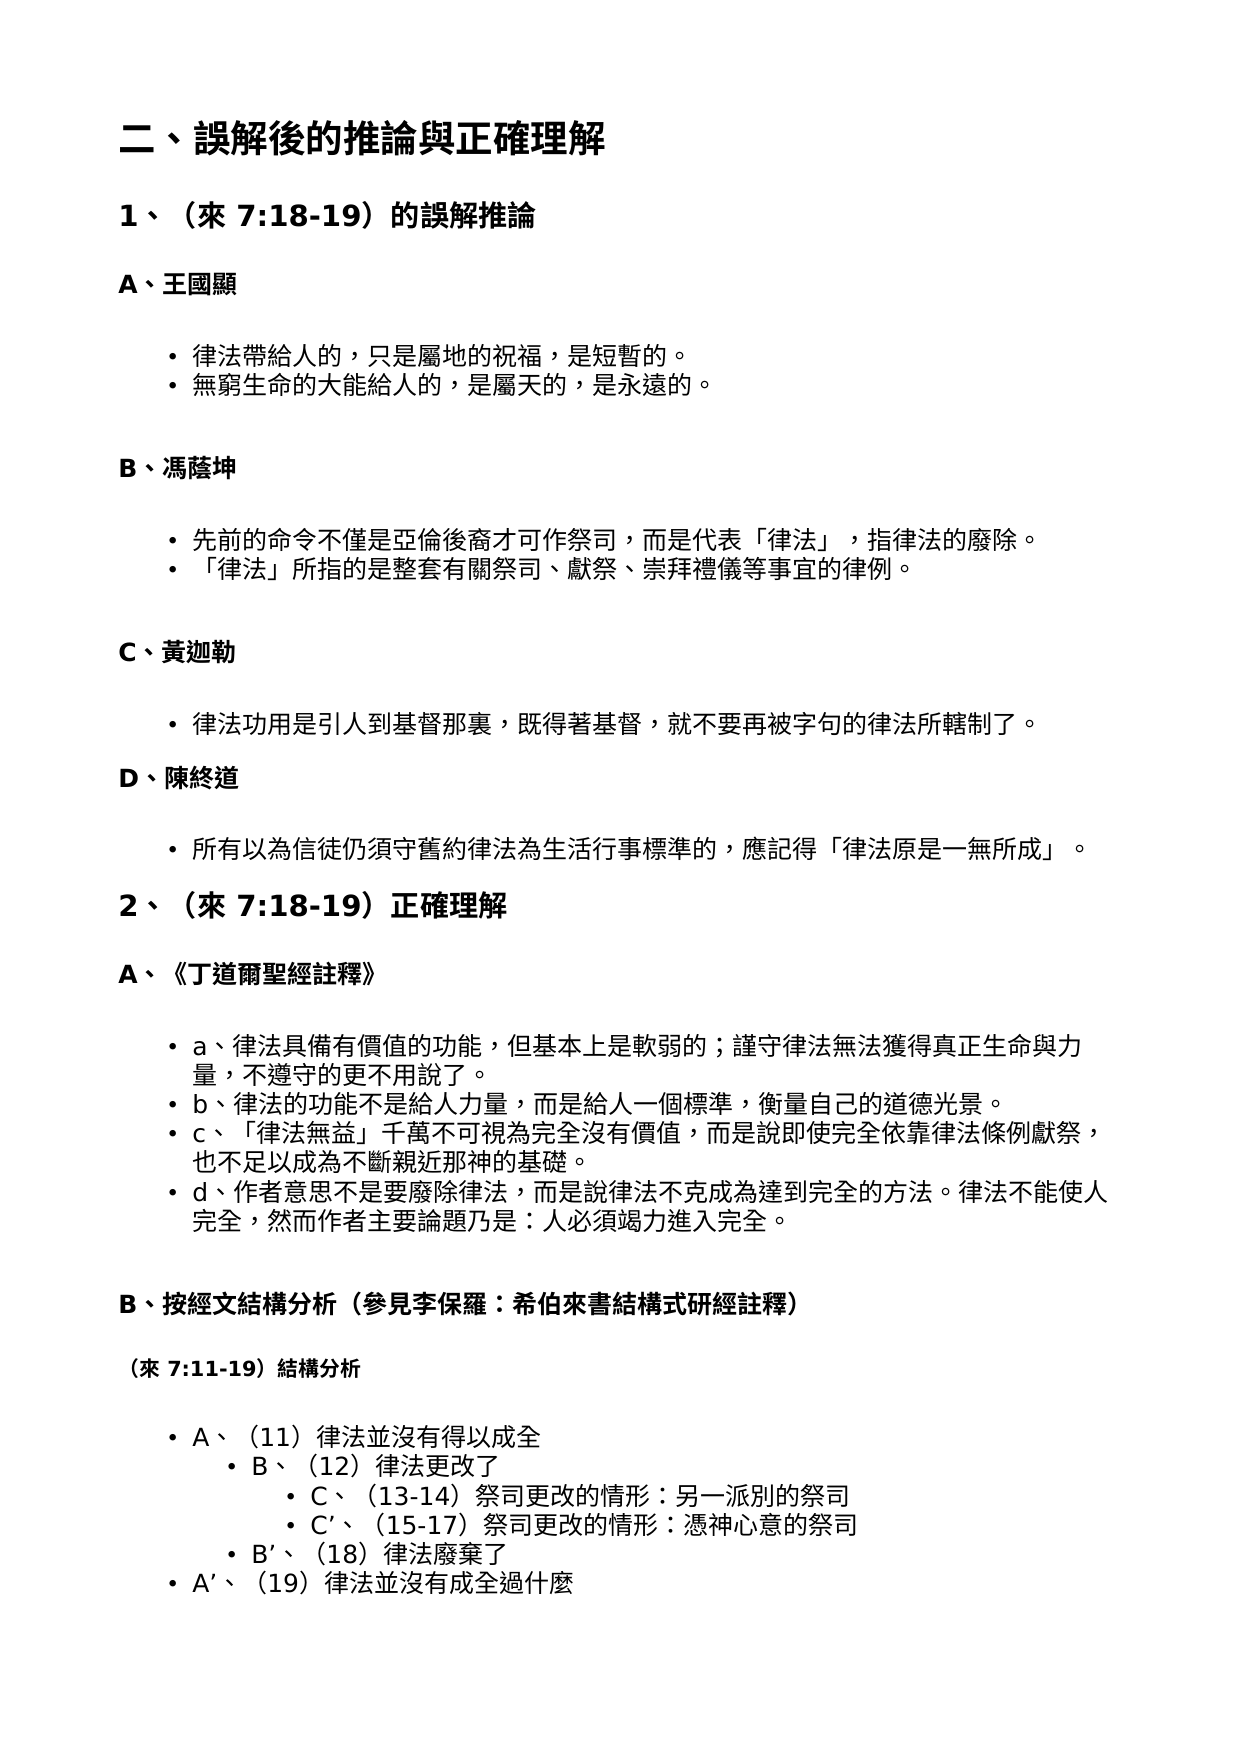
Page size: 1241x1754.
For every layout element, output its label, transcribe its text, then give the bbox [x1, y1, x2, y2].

list 律法功用是引人到基督那裏，既得著基督，就不要再被字句的律法所轄制了。 [177, 710, 1122, 739]
list 先前的命令不僅是亞倫後裔才可作祭司，而是代表「律法」，指律法的廢除。 [177, 526, 1122, 555]
list 所有以為信徒仍須守舊約律法為生活行事標準的，應記得「律法原是一無所成」。 [177, 835, 1122, 864]
list C、（13-14）祭司更改的情形：另一派別的祭司 [295, 1482, 1122, 1511]
list C’、（15-17）祭司更改的情形：憑神心意的祭司 [295, 1511, 1122, 1540]
subtitle D、陳終道 [118, 764, 1122, 793]
list A、（11）律法並沒有得以成全 [177, 1423, 1122, 1453]
subtitle 1、（來 7:18-19）的誤解推論 [118, 199, 1122, 233]
subtitle （來 7:11-19）結構分析 [118, 1357, 1122, 1381]
subtitle A、《丁道爾聖經註釋》 [118, 961, 1122, 990]
list B’、（18）律法廢棄了 [236, 1540, 1122, 1569]
list 「律法」所指的是整套有關祭司、獻祭、崇拜禮儀等事宜的律例。 [177, 555, 1122, 584]
list a、律法具備有價值的功能，但基本上是軟弱的；謹守律法無法獲得真正生命與力量，不遵守的更不用說了。 [177, 1032, 1122, 1090]
list b、律法的功能不是給人力量，而是給人一個標準，衡量自己的道德光景。 [177, 1090, 1122, 1119]
list B、（12）律法更改了 [236, 1453, 1122, 1482]
subtitle 2、（來 7:18-19）正確理解 [118, 889, 1122, 923]
list 律法帶給人的，只是屬地的祝福，是短暫的。 [177, 342, 1122, 371]
subtitle A、王國顯 [118, 271, 1122, 300]
list c、「律法無益」千萬不可視為完全沒有價值，而是說即使完全依靠律法條例獻祭，也不足以成為不斷親近那神的基礎。 [177, 1119, 1122, 1178]
subtitle C、黃迦勒 [118, 639, 1122, 668]
subtitle B、按經文結構分析（參見李保羅：希伯來書結構式研經註釋） [118, 1291, 1122, 1320]
list A’、（19）律法並沒有成全過什麼 [177, 1569, 1122, 1598]
subtitle 二、誤解後的推論與正確理解 [118, 118, 1122, 162]
list d、作者意思不是要廢除律法，而是說律法不克成為達到完全的方法。律法不能使人完全，然而作者主要論題乃是：人必須竭力進入完全。 [177, 1178, 1122, 1236]
list 無窮生命的大能給人的，是屬天的，是永遠的。 [177, 371, 1122, 400]
subtitle B、馮蔭坤 [118, 455, 1122, 484]
